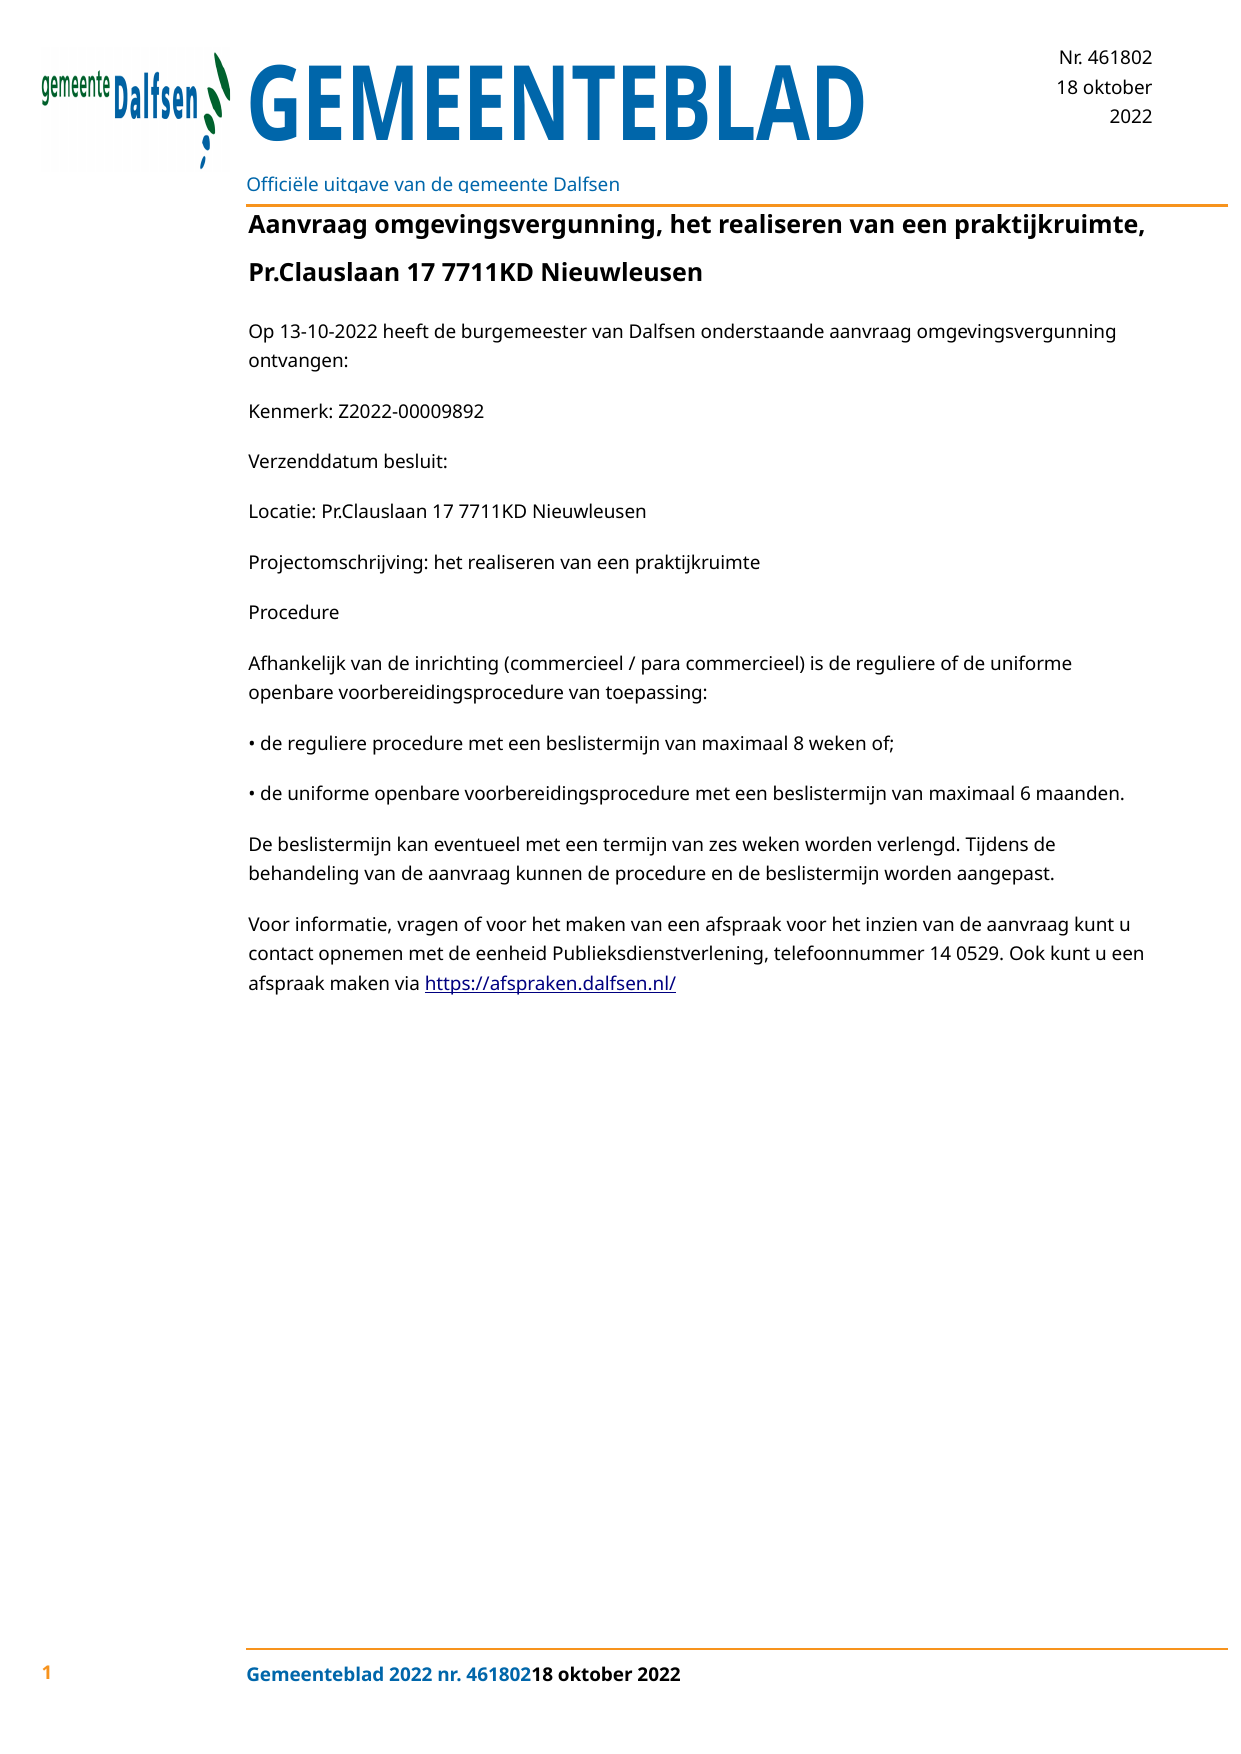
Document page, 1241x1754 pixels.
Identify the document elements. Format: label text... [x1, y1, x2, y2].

text Projectomschrijving: het realiseren van een praktijkruimte [248, 549, 1152, 575]
text Verzenddatum besluit: [248, 448, 1152, 474]
text Locatie: Pr.Clauslaan 17 7711KD Nieuwleusen [248, 499, 1152, 524]
text Procedure [248, 599, 1152, 625]
text Kenmerk: Z2022-00009892 [248, 398, 1152, 424]
text Voor informatie, vragen of voor het maken van een afspraak voor het inzien van de aanvraag kunt u contact opnemen met de eenheid Publieksdienstverlening, telefoonnummer 14 0529. Ook kunt u een afspraak maken via https://afspraken.dalfsen.nl/ [248, 911, 1152, 996]
text Op 13-10-2022 heeft de burgemeester van Dalfsen onderstaande aanvraag omgevingsvergunning ontvangen: [248, 318, 1152, 373]
text • de uniforme openbare voorbereidingsprocedure met een beslistermijn van maximaal 6 maanden. [248, 780, 1152, 806]
text • de reguliere procedure met een beslistermijn van maximaal 8 weken of; [248, 730, 1152, 756]
text Afhankelijk van de inrichting (commercieel / para commercieel) is de reguliere of de uniforme openbare voorbereidingsprocedure van toepassing: [248, 650, 1152, 705]
text De beslistermijn kan eventueel met een termijn van zes weken worden verlengd. Tijdens de behandeling van de aanvraag kunnen de procedure en de beslistermijn worden aangepast. [248, 831, 1152, 886]
picture [41, 47, 231, 172]
text Aanvraag omgevingsvergunning, het realiseren van een praktijkruimte, Pr.Clauslaan 17 7711KD Nieuwleusen [248, 207, 1152, 288]
